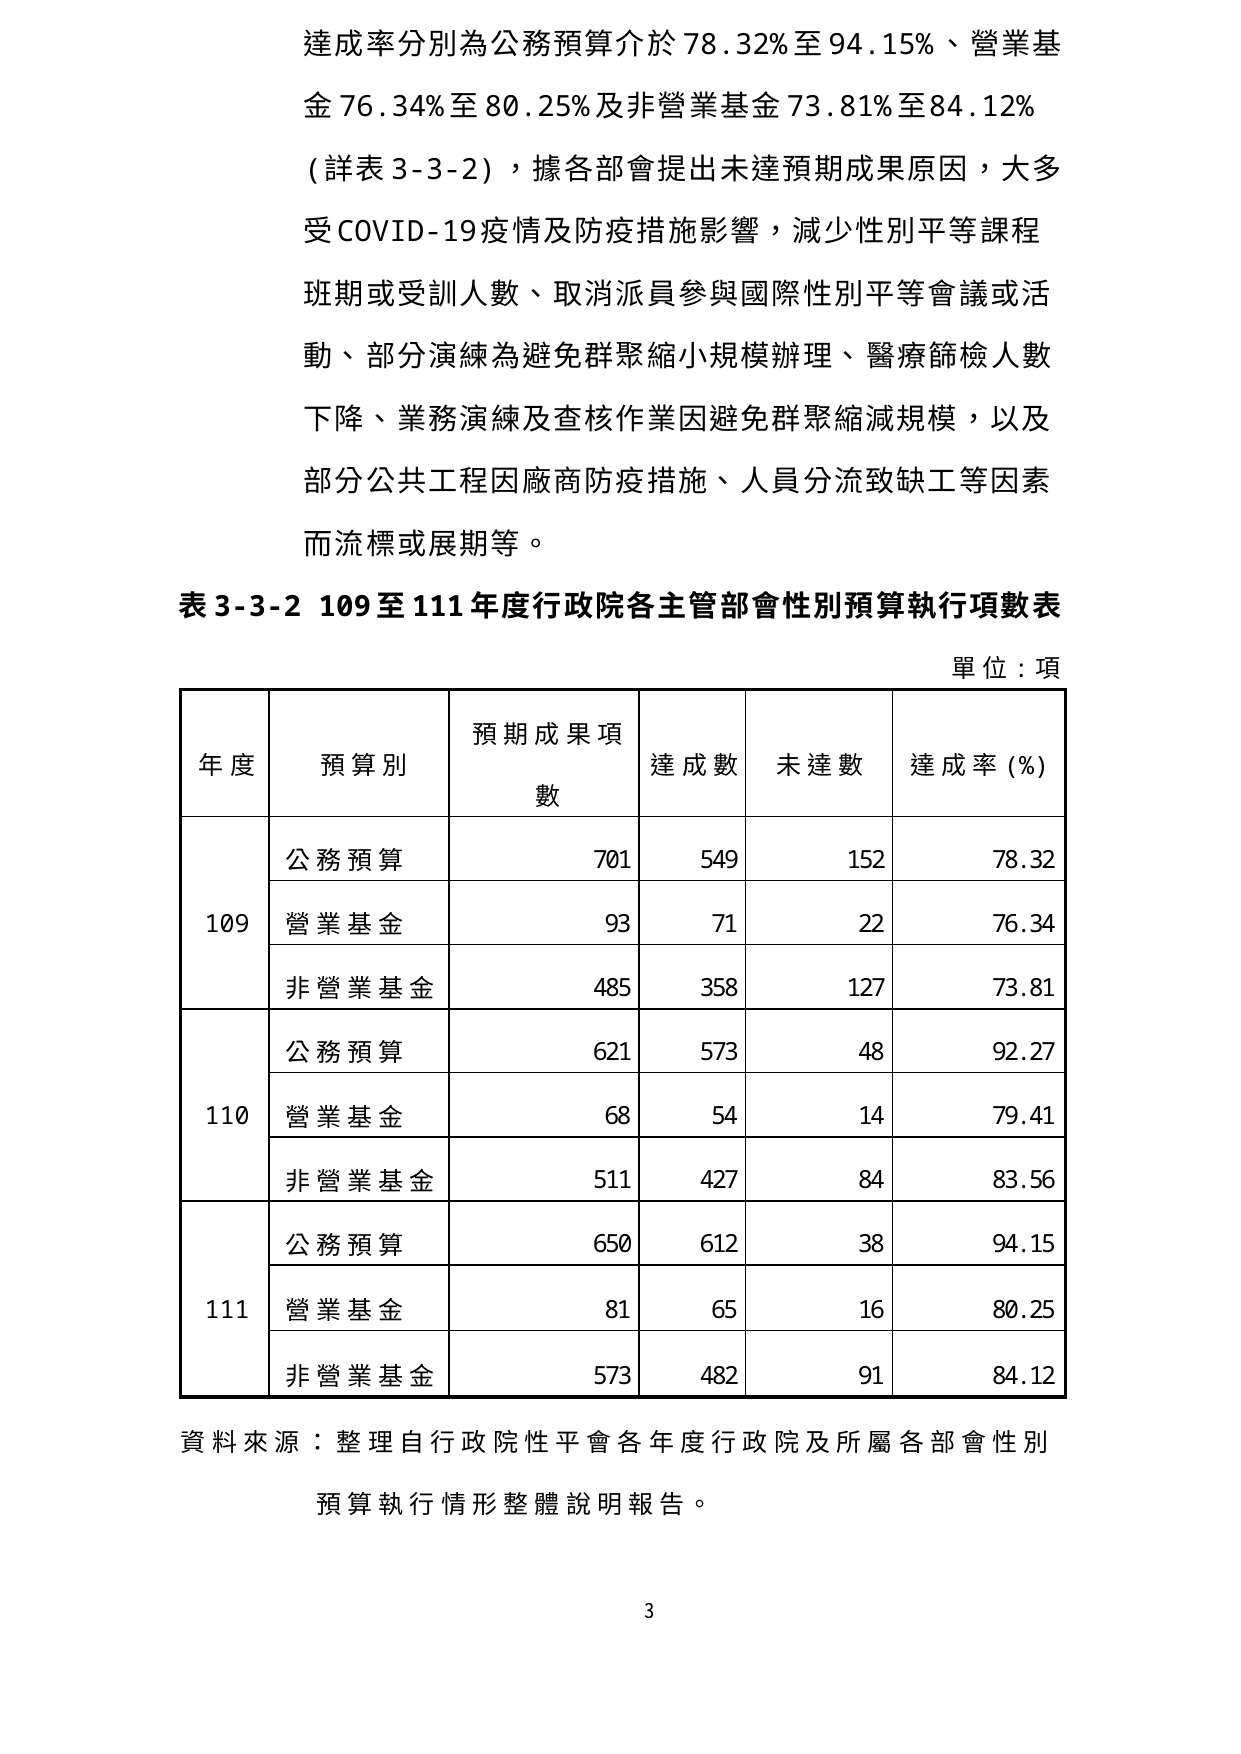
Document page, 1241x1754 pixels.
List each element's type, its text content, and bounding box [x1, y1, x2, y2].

table_cell 79.41 [893, 1073, 1064, 1136]
table_cell 81 [450, 1266, 638, 1330]
text 表3-3-2 109至111年度行政院各主管部會性別預算執行項數表 [177, 562, 1063, 625]
table_cell 73.81 [893, 945, 1064, 1008]
table_cell 127 [746, 945, 892, 1008]
table_header 預算別 [270, 691, 448, 816]
table_cell 65 [640, 1266, 745, 1330]
table_cell 482 [640, 1331, 745, 1395]
table_cell 38 [746, 1202, 892, 1264]
table_header 預期成果項數 [450, 691, 638, 816]
table_cell 公務預算 [270, 1010, 448, 1072]
table_cell 營業基金 [270, 881, 448, 944]
table_cell 非營業基金 [270, 945, 448, 1008]
table_cell 非營業基金 [270, 1331, 448, 1395]
text 資料來源：整理自行政院性平會各年度行政院及所屬各部會性別預算執行情形整體說明報告。 [177, 1398, 1063, 1523]
table_cell 621 [450, 1010, 638, 1072]
table_cell 111 [182, 1202, 268, 1395]
table_header 未達數 [746, 691, 892, 816]
table_cell 485 [450, 945, 638, 1008]
table_cell 83.56 [893, 1138, 1064, 1200]
table_cell 68 [450, 1073, 638, 1136]
table_cell 549 [640, 817, 745, 880]
table_header 達成率(%) [893, 691, 1064, 816]
text 達成率分別為公務預算介於78.32%至94.15%、營業基金76.34%至80.25%及非營業基金73.81%至84.12%(詳表3-3-2)，據各部會提出未達預期成果原因，大多受COVID-19疫情及防疫措施影響，減少性別平等課程班期或受訓人數、取消派員參與國際性別平等會議或活動、部分演練為避免群聚縮小規模辦理、醫療篩檢人數下降、業務演練及查核作業因避免群聚縮減規模，以及部分公共工程因廠商防疫措施、人員分流致缺工等因素而流標或展期等。 [266, 0, 1063, 562]
table_cell 84.12 [893, 1331, 1064, 1395]
table_cell 營業基金 [270, 1073, 448, 1136]
table_cell 80.25 [893, 1266, 1064, 1330]
table_cell 76.34 [893, 881, 1064, 944]
table_cell 48 [746, 1010, 892, 1072]
table_cell 14 [746, 1073, 892, 1136]
table_cell 84 [746, 1138, 892, 1200]
table_cell 71 [640, 881, 745, 944]
table_cell 公務預算 [270, 817, 448, 880]
table_cell 78.32 [893, 817, 1064, 880]
table_cell 109 [182, 817, 268, 1008]
table_cell 91 [746, 1331, 892, 1395]
table_cell 573 [450, 1331, 638, 1395]
table_cell 營業基金 [270, 1266, 448, 1330]
table_cell 94.15 [893, 1202, 1064, 1264]
table_cell 93 [450, 881, 638, 944]
table_cell 573 [640, 1010, 745, 1072]
table_cell 701 [450, 817, 638, 880]
table_cell 92.27 [893, 1010, 1064, 1072]
table_cell 511 [450, 1138, 638, 1200]
table_cell 54 [640, 1073, 745, 1136]
table_cell 650 [450, 1202, 638, 1264]
table_cell 非營業基金 [270, 1138, 448, 1200]
table_cell 16 [746, 1266, 892, 1330]
table_cell 427 [640, 1138, 745, 1200]
table_cell 152 [746, 817, 892, 880]
table_header 年度 [182, 691, 268, 816]
text 單位:項 [177, 625, 1063, 687]
table_cell 612 [640, 1202, 745, 1264]
table_cell 22 [746, 881, 892, 944]
table_cell 110 [182, 1010, 268, 1200]
table_cell 公務預算 [270, 1202, 448, 1264]
table_header 達成數 [640, 691, 745, 816]
table_cell 358 [640, 945, 745, 1008]
